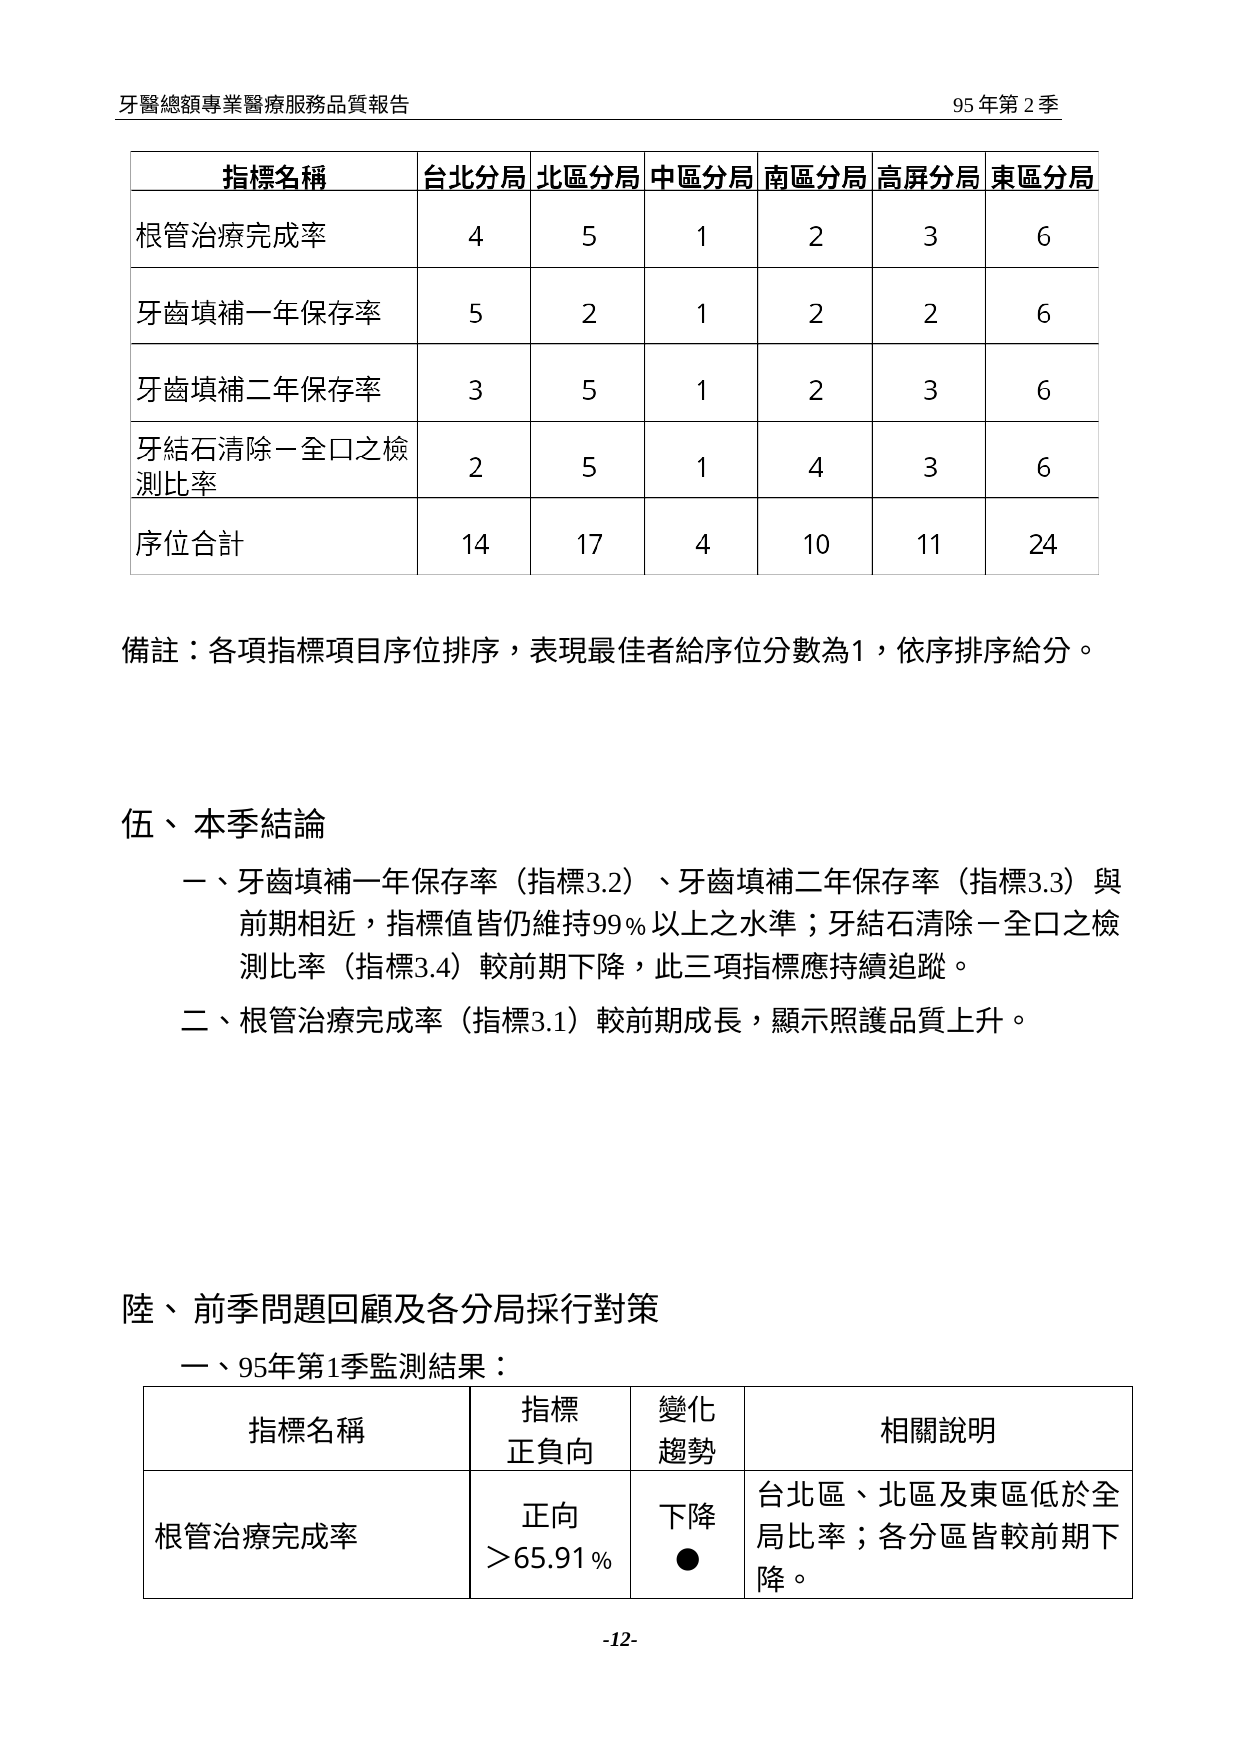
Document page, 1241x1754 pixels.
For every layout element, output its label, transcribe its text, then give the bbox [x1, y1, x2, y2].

text 一、95年第1季監測結果： [180, 1344, 1122, 1386]
table_header 指標名稱 [144, 1387, 469, 1470]
table_cell 正向 ＞65.91﹪ [471, 1471, 630, 1598]
table_cell 根管治療完成率 [144, 1471, 469, 1598]
list 本季結論 [121, 798, 1122, 846]
table_header 相關說明 [745, 1387, 1132, 1470]
table_cell 下降 ● [631, 1471, 744, 1598]
table_cell 台北區、北區及東區低於全局比率；各分區皆較前期下降。 [745, 1471, 1132, 1598]
text 二、根管治療完成率（指標3.1）較前期成長，顯示照護品質上升。 [181, 998, 1122, 1040]
table_header 指標 正負向 [471, 1387, 630, 1470]
text 備註：各項指標項目序位排序，表現最佳者給序位分數為1，依序排序給分。 [121, 627, 1122, 669]
list 前季問題回顧及各分局採行對策 [121, 1283, 1122, 1331]
table_header 變化 趨勢 [631, 1387, 744, 1470]
text ㄧ、牙齒填補一年保存率（指標3.2）、牙齒填補二年保存率（指標3.3）與前期相近，指標值皆仍維持99﹪以上之水準；牙結石清除－全口之檢測比率（指標3.4）較前期下降，此三項指標應持續追蹤。 [181, 858, 1122, 986]
